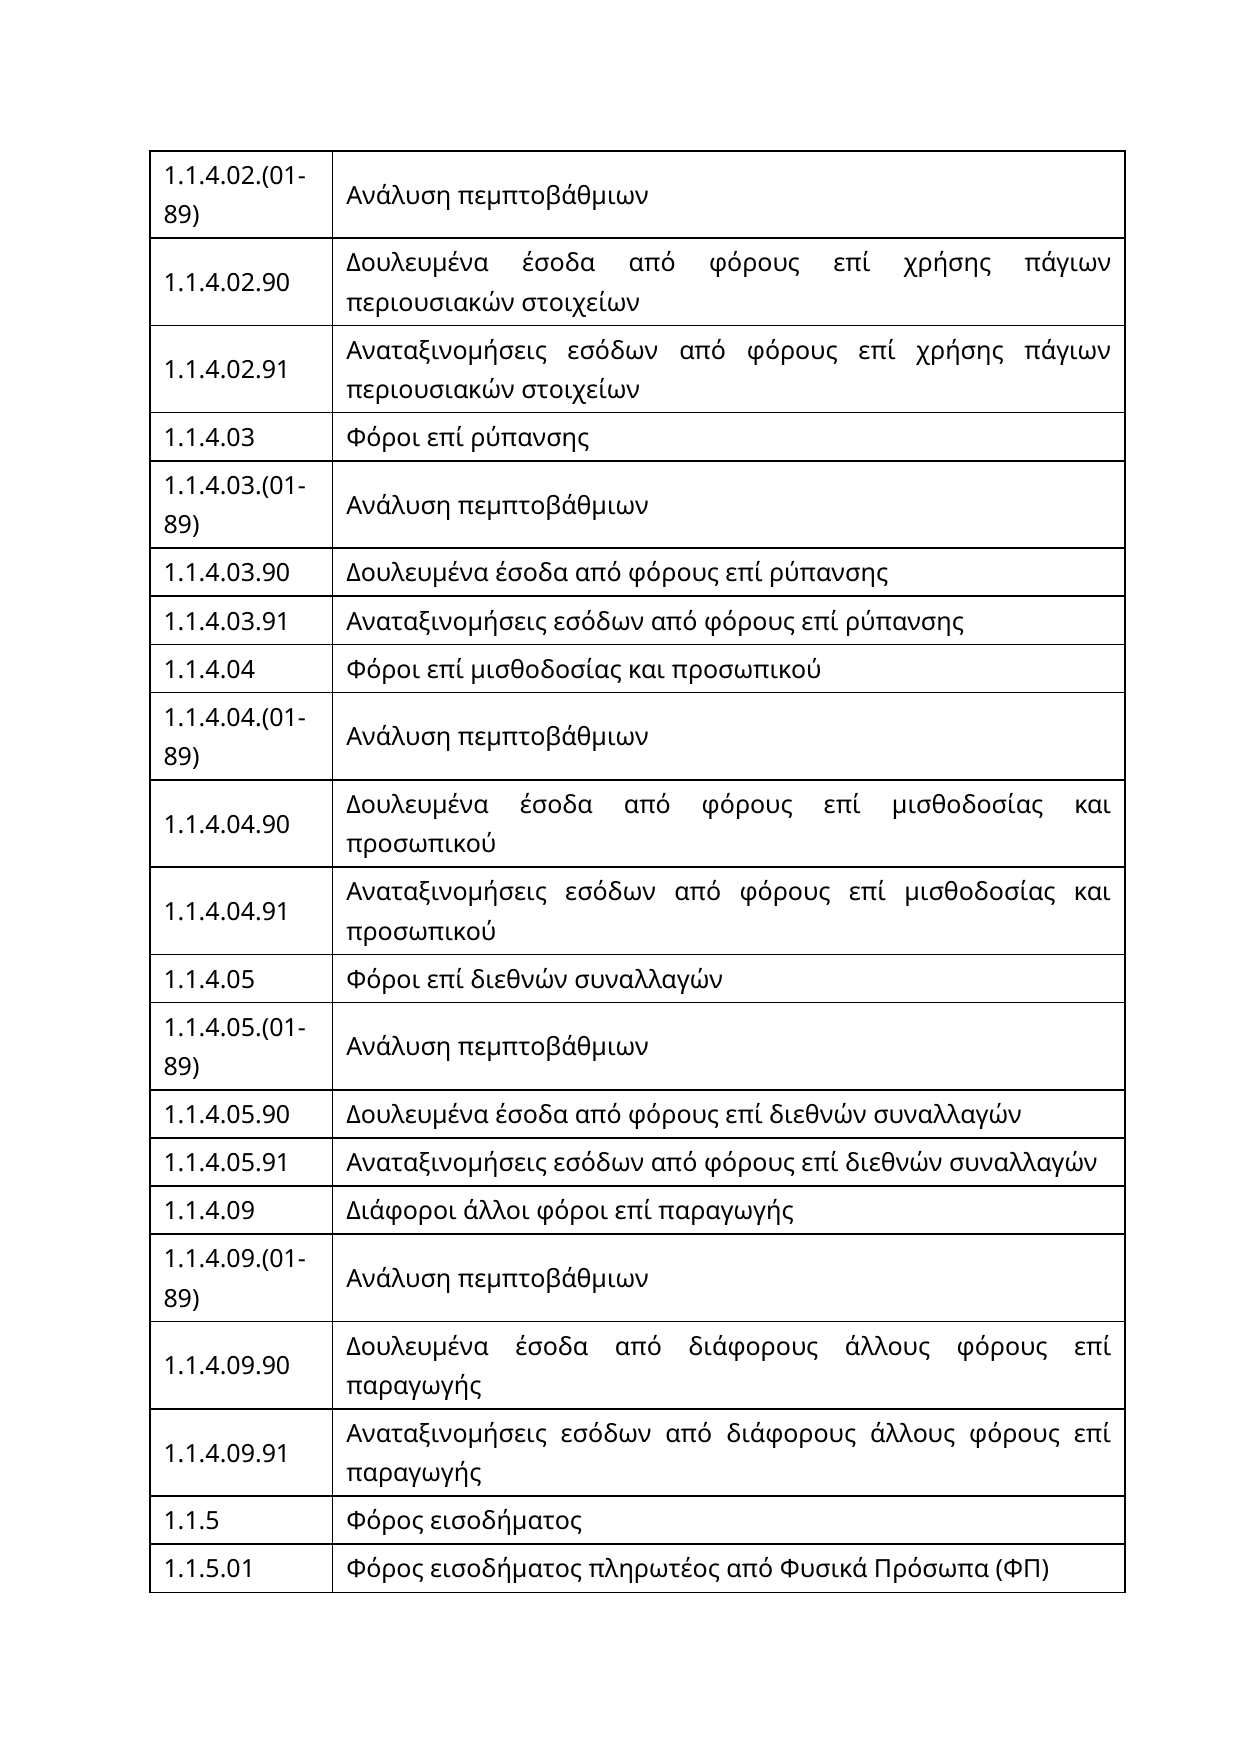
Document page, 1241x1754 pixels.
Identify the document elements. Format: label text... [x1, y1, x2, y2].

table_cell Φόροι επί διεθνών συναλλαγών [333, 955, 1124, 1002]
table_cell Ανάλυση πεμπτοβάθμιων [333, 462, 1124, 547]
table_cell 1.1.4.03 [151, 413, 332, 460]
table_cell 1.1.4.04 [151, 645, 332, 692]
table_cell 1.1.4.02.(01-89) [151, 152, 332, 237]
table_cell Δουλευμένα έσοδα από φόρους επί μισθοδοσίας και προσωπικού [333, 781, 1124, 866]
table_cell 1.1.4.05.91 [151, 1139, 332, 1185]
table_cell Ανάλυση πεμπτοβάθμιων [333, 693, 1124, 779]
table_cell 1.1.4.03.90 [151, 549, 332, 595]
table_cell 1.1.5 [151, 1497, 332, 1543]
table_cell Δουλευμένα έσοδα από φόρους επί χρήσης πάγιων περιουσιακών στοιχείων [333, 239, 1124, 324]
table_cell Αναταξινομήσεις εσόδων από διάφορους άλλους φόρους επί παραγωγής [333, 1410, 1124, 1495]
table_cell Δουλευμένα έσοδα από φόρους επί ρύπανσης [333, 549, 1124, 595]
table_cell 1.1.4.04.90 [151, 781, 332, 866]
table_cell Αναταξινομήσεις εσόδων από φόρους επί μισθοδοσίας και προσωπικού [333, 868, 1124, 953]
table_cell 1.1.5.01 [151, 1545, 332, 1591]
table_cell Αναταξινομήσεις εσόδων από φόρους επί ρύπανσης [333, 597, 1124, 643]
table_cell 1.1.4.03.(01-89) [151, 462, 332, 547]
table_cell Δουλευμένα έσοδα από διάφορους άλλους φόρους επί παραγωγής [333, 1322, 1124, 1408]
table_cell Φόροι επί μισθοδοσίας και προσωπικού [333, 645, 1124, 692]
table_cell Φόρος εισοδήματος πληρωτέος από Φυσικά Πρόσωπα (ΦΠ) [333, 1545, 1124, 1591]
table_cell Φόροι επί ρύπανσης [333, 413, 1124, 460]
table_cell Διάφοροι άλλοι φόροι επί παραγωγής [333, 1187, 1124, 1233]
table_cell 1.1.4.05.(01-89) [151, 1003, 332, 1089]
table_cell 1.1.4.03.91 [151, 597, 332, 643]
table_cell Ανάλυση πεμπτοβάθμιων [333, 1235, 1124, 1321]
table_cell 1.1.4.02.90 [151, 239, 332, 324]
table_cell 1.1.4.04.(01-89) [151, 693, 332, 779]
table_cell Αναταξινομήσεις εσόδων από φόρους επί διεθνών συναλλαγών [333, 1139, 1124, 1185]
table_cell Ανάλυση πεμπτοβάθμιων [333, 152, 1124, 237]
table_cell 1.1.4.09.(01-89) [151, 1235, 332, 1321]
table_cell 1.1.4.05 [151, 955, 332, 1002]
table_cell 1.1.4.04.91 [151, 868, 332, 953]
table_cell Αναταξινομήσεις εσόδων από φόρους επί χρήσης πάγιων περιουσιακών στοιχείων [333, 326, 1124, 412]
table_cell 1.1.4.09.91 [151, 1410, 332, 1495]
table_cell 1.1.4.02.91 [151, 326, 332, 412]
table_cell Ανάλυση πεμπτοβάθμιων [333, 1003, 1124, 1089]
table_cell Δουλευμένα έσοδα από φόρους επί διεθνών συναλλαγών [333, 1091, 1124, 1137]
table_cell 1.1.4.09.90 [151, 1322, 332, 1408]
table_cell 1.1.4.05.90 [151, 1091, 332, 1137]
table_cell Φόρος εισοδήματος [333, 1497, 1124, 1543]
table_cell 1.1.4.09 [151, 1187, 332, 1233]
